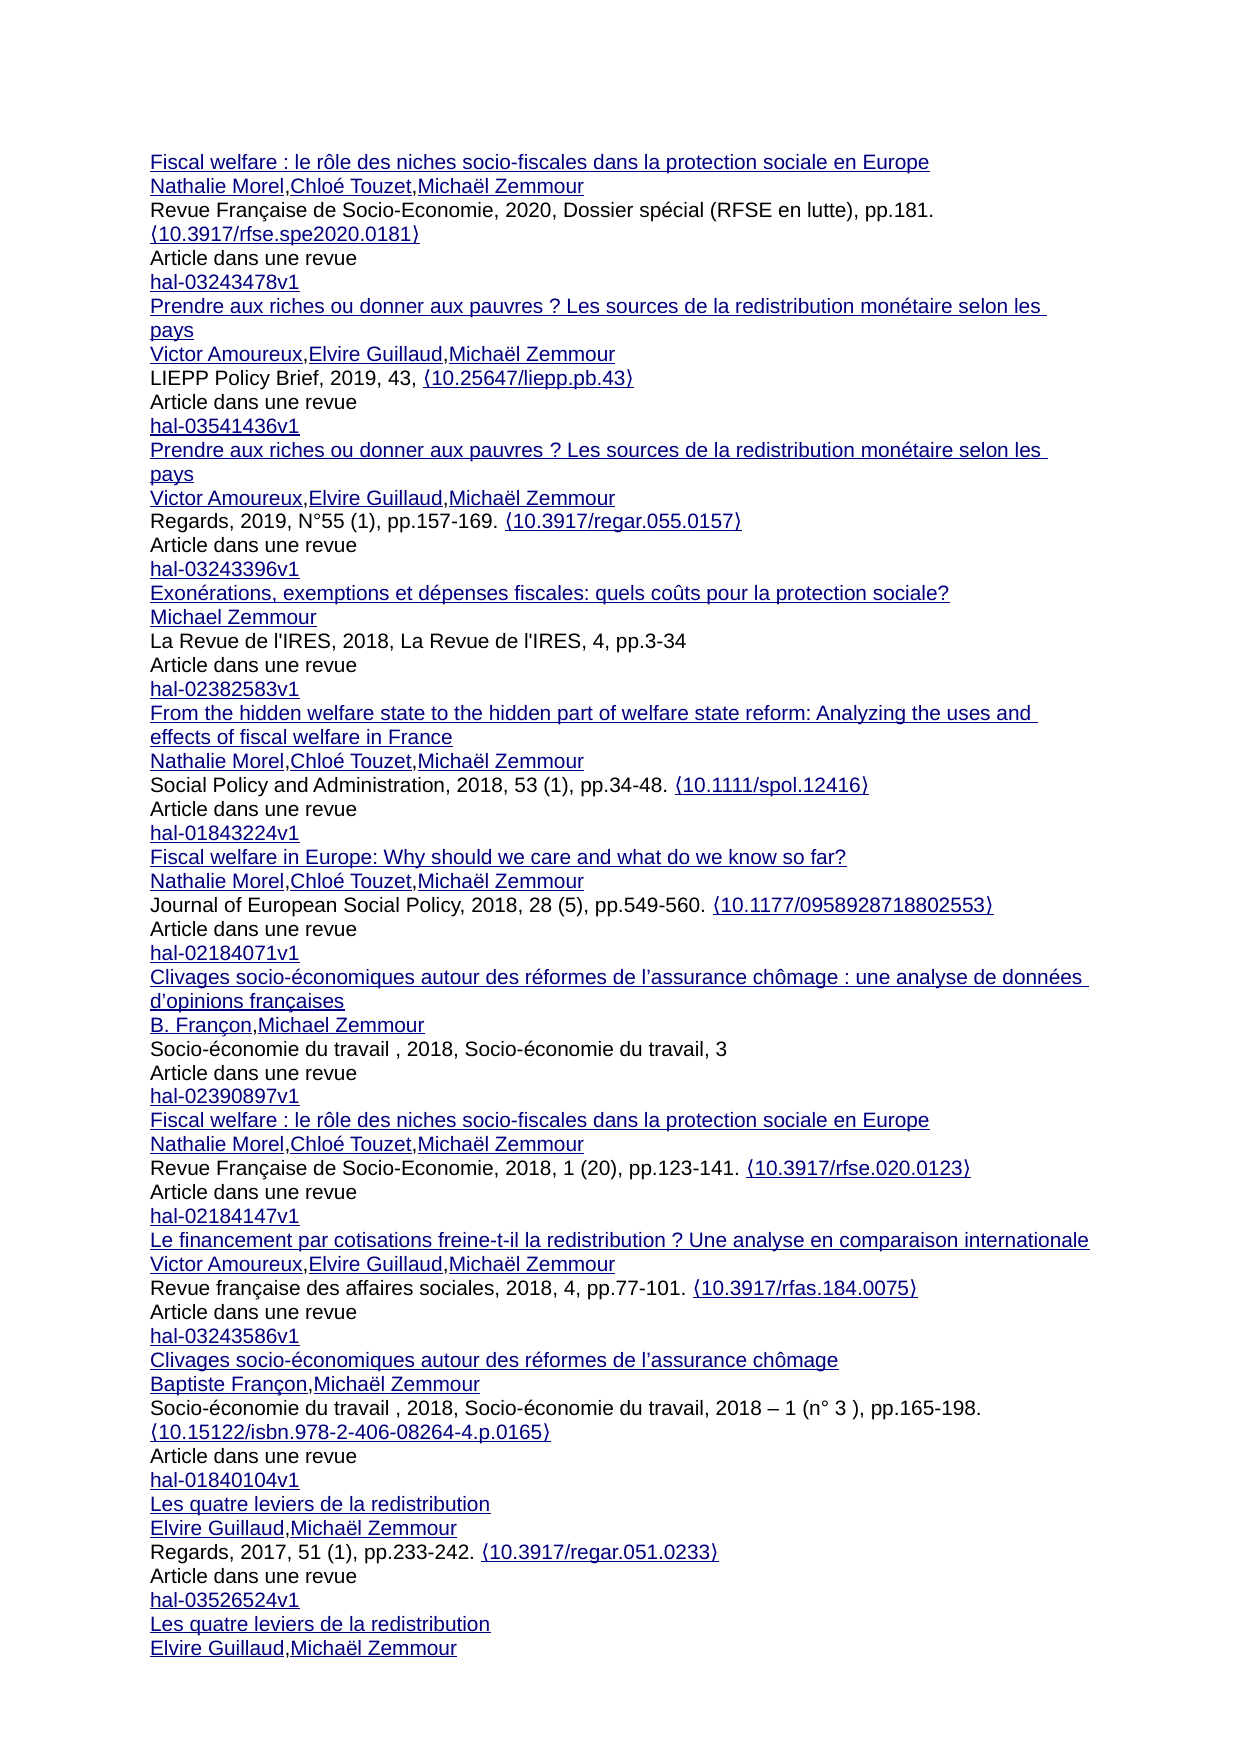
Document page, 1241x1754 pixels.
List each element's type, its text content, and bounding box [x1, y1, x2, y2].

table_cell Prendre aux riches ou donner aux pauvres ? Les sources de la redistribution monétaire selon les pays Victor Amoureux,Elvire Guillaud,Michaël Zemmour Regards, 2019, N°55 (1), pp.157-169. ⟨10.3917/regar.055.0157⟩ Article dans une revue hal-03243396v1 [150, 438, 1090, 581]
table_cell Le financement par cotisations freine-t-il la redistribution ? Une analyse en comparaison internationale [150, 1228, 1090, 1249]
table_cell Exonérations, exemptions et dépenses fiscales: quels coûts pour la protection sociale? Michael Zemmour La Revue de l'IRES, 2018, La Revue de l'IRES, 4, pp.3-34 Article dans une revue hal-02382583v1 [150, 581, 1090, 701]
table_cell Clivages socio-économiques autour des réformes de l’assurance chômage Baptiste Françon,Michaël Zemmour Socio-économie du travail , 2018, Socio-économie du travail, 2018 – 1 (n° 3 ), pp.165-198. ⟨10.15122/isbn.978-2-406-08264-4.p.0165⟩ Article dans une revue hal-01840104v1 [150, 1348, 1090, 1492]
table_cell Fiscal welfare in Europe: Why should we care and what do we know so far? Nathalie Morel,Chloé Touzet,Michaël Zemmour Journal of European Social Policy, 2018, 28 (5), pp.549-560. ⟨10.1177/0958928718802553⟩ Article dans une revue hal-02184071v1 [150, 845, 1090, 964]
table_cell From the hidden welfare state to the hidden part of welfare state reform: Analyzing the uses and effects of fiscal welfare in France Nathalie Morel,Chloé Touzet,Michaël Zemmour Social Policy and Administration, 2018, 53 (1), pp.34-48. ⟨10.1111/spol.12416⟩ Article dans une revue hal-01843224v1 [150, 701, 1090, 845]
table_cell Victor Amoureux,Elvire Guillaud,Michaël Zemmour Revue française des affaires sociales, 2018, 4, pp.77-101. ⟨10.3917/rfas.184.0075⟩ Article dans une revue hal-03243586v1 [150, 1250, 1090, 1348]
table_cell Clivages socio-économiques autour des réformes de l’assurance chômage : une analyse de données d’opinions françaises B. Françon,Michael Zemmour Socio-économie du travail , 2018, Socio-économie du travail, 3 Article dans une revue hal-02390897v1 [150, 965, 1090, 1108]
table_cell Fiscal welfare : le rôle des niches socio-fiscales dans la protection sociale en Europe Nathalie Morel,Chloé Touzet,Michaël Zemmour Revue Française de Socio-Economie, 2018, 1 (20), pp.123-141. ⟨10.3917/rfse.020.0123⟩ Article dans une revue hal-02184147v1 [150, 1108, 1090, 1228]
table_cell Prendre aux riches ou donner aux pauvres ? Les sources de la redistribution monétaire selon les pays Victor Amoureux,Elvire Guillaud,Michaël Zemmour LIEPP Policy Brief, 2019, 43, ⟨10.25647/liepp.pb.43⟩ Article dans une revue hal-03541436v1 [150, 294, 1090, 437]
table_cell Les quatre leviers de la redistribution Elvire Guillaud,Michaël Zemmour [150, 1611, 1090, 1659]
table_cell Fiscal welfare : le rôle des niches socio-fiscales dans la protection sociale en Europe Nathalie Morel,Chloé Touzet,Michaël Zemmour Revue Française de Socio-Economie, 2020, Dossier spécial (RFSE en lutte), pp.181. ⟨10.3917/rfse.spe2020.0181⟩ Article dans une revue hal-03243478v1 [150, 150, 1090, 294]
table_cell Les quatre leviers de la redistribution Elvire Guillaud,Michaël Zemmour Regards, 2017, 51 (1), pp.233-242. ⟨10.3917/regar.051.0233⟩ Article dans une revue hal-03526524v1 [150, 1492, 1090, 1611]
